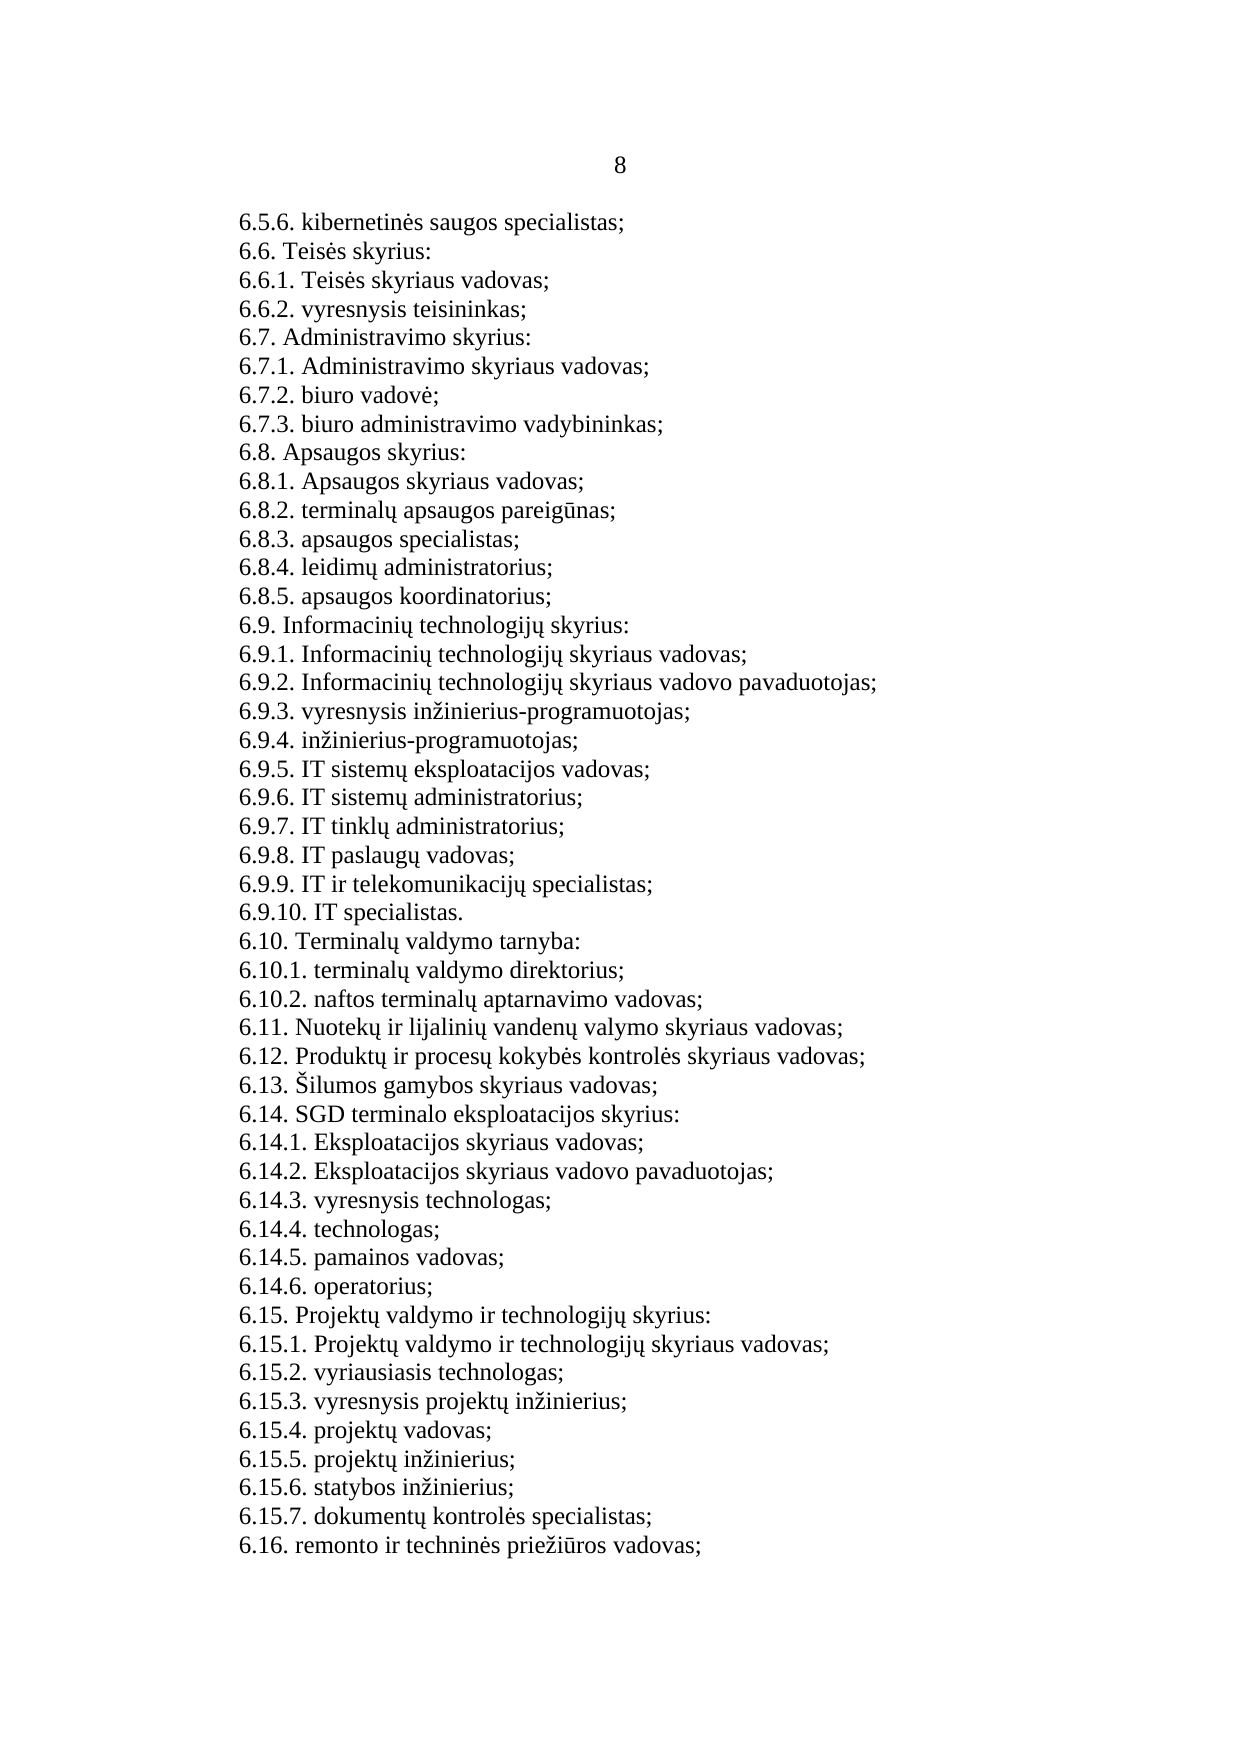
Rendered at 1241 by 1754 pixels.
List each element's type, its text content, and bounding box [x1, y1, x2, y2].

text 6.9.8. IT paslaugų vadovas; [150, 840, 1090, 869]
text 6.9.7. IT tinklų administratorius; [150, 811, 1090, 840]
text 6.9.4. inžinierius-programuotojas; [150, 725, 1090, 754]
text 6.8.3. apsaugos specialistas; [150, 524, 1090, 552]
text 6.10. Terminalų valdymo tarnyba: [150, 926, 1090, 955]
text 6.7.3. biuro administravimo vadybininkas; [150, 409, 1090, 437]
text 6.15.2. vyriausiasis technologas; [150, 1357, 1090, 1386]
text 6.12. Produktų ir procesų kokybės kontrolės skyriaus vadovas; [150, 1041, 1090, 1070]
text 6.15.5. projektų inžinierius; [150, 1444, 1090, 1472]
text 6.6.2. vyresnysis teisininkas; [150, 294, 1090, 322]
text 6.14.6. operatorius; [150, 1271, 1090, 1300]
text 6.15.7. dokumentų kontrolės specialistas; [150, 1501, 1090, 1530]
text 6.9.3. vyresnysis inžinierius-programuotojas; [150, 696, 1090, 725]
text 6.6.1. Teisės skyriaus vadovas; [150, 265, 1090, 294]
text 6.15.4. projektų vadovas; [150, 1415, 1090, 1444]
text 6.14.2. Eksploatacijos skyriaus vadovo pavaduotojas; [150, 1156, 1090, 1185]
text 6.15.1. Projektų valdymo ir technologijų skyriaus vadovas; [150, 1329, 1090, 1357]
text 6.14.1. Eksploatacijos skyriaus vadovas; [150, 1127, 1090, 1156]
text 6.9.10. IT specialistas. [150, 897, 1090, 926]
text 6.8.1. Apsaugos skyriaus vadovas; [150, 466, 1090, 495]
text 6.15. Projektų valdymo ir technologijų skyrius: [150, 1300, 1090, 1329]
text 6.5.6. kibernetinės saugos specialistas; [150, 207, 1090, 236]
text 6.9.1. Informacinių technologijų skyriaus vadovas; [150, 639, 1090, 667]
text 6.7.2. biuro vadovė; [150, 380, 1090, 409]
text 6.14. SGD terminalo eksploatacijos skyrius: [150, 1099, 1090, 1127]
text 6.15.6. statybos inžinierius; [150, 1472, 1090, 1501]
text 6.9.9. IT ir telekomunikacijų specialistas; [150, 869, 1090, 897]
text 6.11. Nuotekų ir lijalinių vandenų valymo skyriaus vadovas; [150, 1012, 1090, 1041]
text 6.7. Administravimo skyrius: [150, 322, 1090, 351]
text 6.10.1. terminalų valdymo direktorius; [150, 955, 1090, 984]
text 6.10.2. naftos terminalų aptarnavimo vadovas; [150, 984, 1090, 1012]
text 6.14.5. pamainos vadovas; [150, 1242, 1090, 1271]
text 6.8.4. leidimų administratorius; [150, 552, 1090, 581]
text 6.16. remonto ir techninės priežiūros vadovas; [150, 1530, 1090, 1559]
text 6.9.5. IT sistemų eksploatacijos vadovas; [150, 754, 1090, 782]
text 6.14.4. technologas; [150, 1214, 1090, 1242]
text 6.8.5. apsaugos koordinatorius; [150, 581, 1090, 610]
text 6.8.2. terminalų apsaugos pareigūnas; [150, 495, 1090, 524]
text 6.13. Šilumos gamybos skyriaus vadovas; [150, 1070, 1090, 1099]
text 6.9.6. IT sistemų administratorius; [150, 782, 1090, 811]
text 6.8. Apsaugos skyrius: [150, 437, 1090, 466]
text 6.7.1. Administravimo skyriaus vadovas; [150, 351, 1090, 380]
text 6.15.3. vyresnysis projektų inžinierius; [150, 1386, 1090, 1415]
text 6.9.2. Informacinių technologijų skyriaus vadovo pavaduotojas; [150, 667, 1090, 696]
text 6.6. Teisės skyrius: [150, 236, 1090, 265]
text 6.14.3. vyresnysis technologas; [150, 1185, 1090, 1214]
text 6.9. Informacinių technologijų skyrius: [150, 610, 1090, 639]
